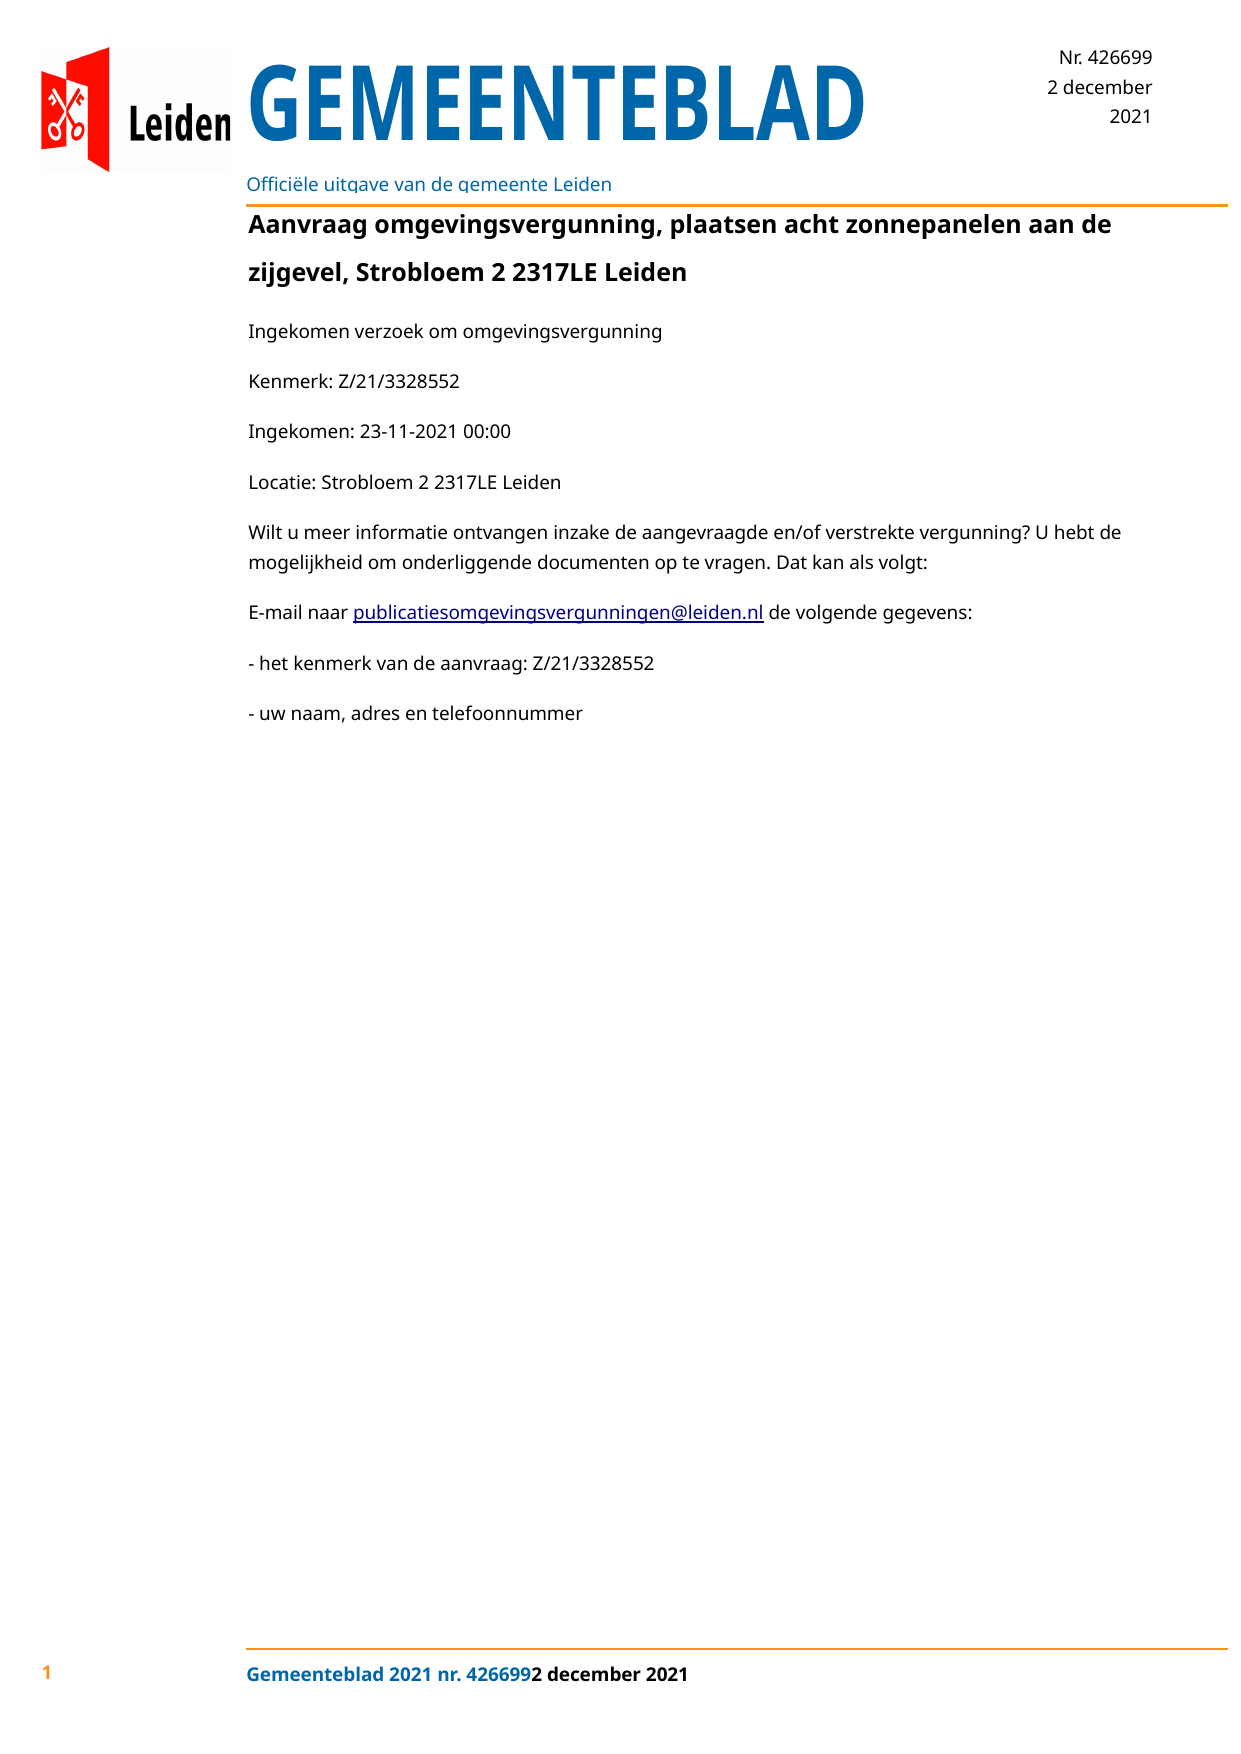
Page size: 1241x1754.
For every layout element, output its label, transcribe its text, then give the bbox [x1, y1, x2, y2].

text E-mail naar publicatiesomgevingsvergunningen@leiden.nl de volgende gegevens: [248, 599, 1152, 625]
text Kenmerk: Z/21/3328552 [248, 368, 1152, 394]
text - uw naam, adres en telefoonnummer [248, 700, 1152, 726]
text Wilt u meer informatie ontvangen inzake de aangevraagde en/of verstrekte vergunning? U hebt de mogelijkheid om onderliggende documenten op te vragen. Dat kan als volgt: [248, 519, 1152, 575]
text - het kenmerk van de aanvraag: Z/21/3328552 [248, 650, 1152, 676]
text Locatie: Strobloem 2 2317LE Leiden [248, 469, 1152, 495]
text Ingekomen: 23-11-2021 00:00 [248, 419, 1152, 444]
picture [41, 47, 231, 172]
text Aanvraag omgevingsvergunning, plaatsen acht zonnepanelen aan de zijgevel, Strobloem 2 2317LE Leiden [248, 207, 1152, 288]
text Ingekomen verzoek om omgevingsvergunning [248, 318, 1152, 344]
